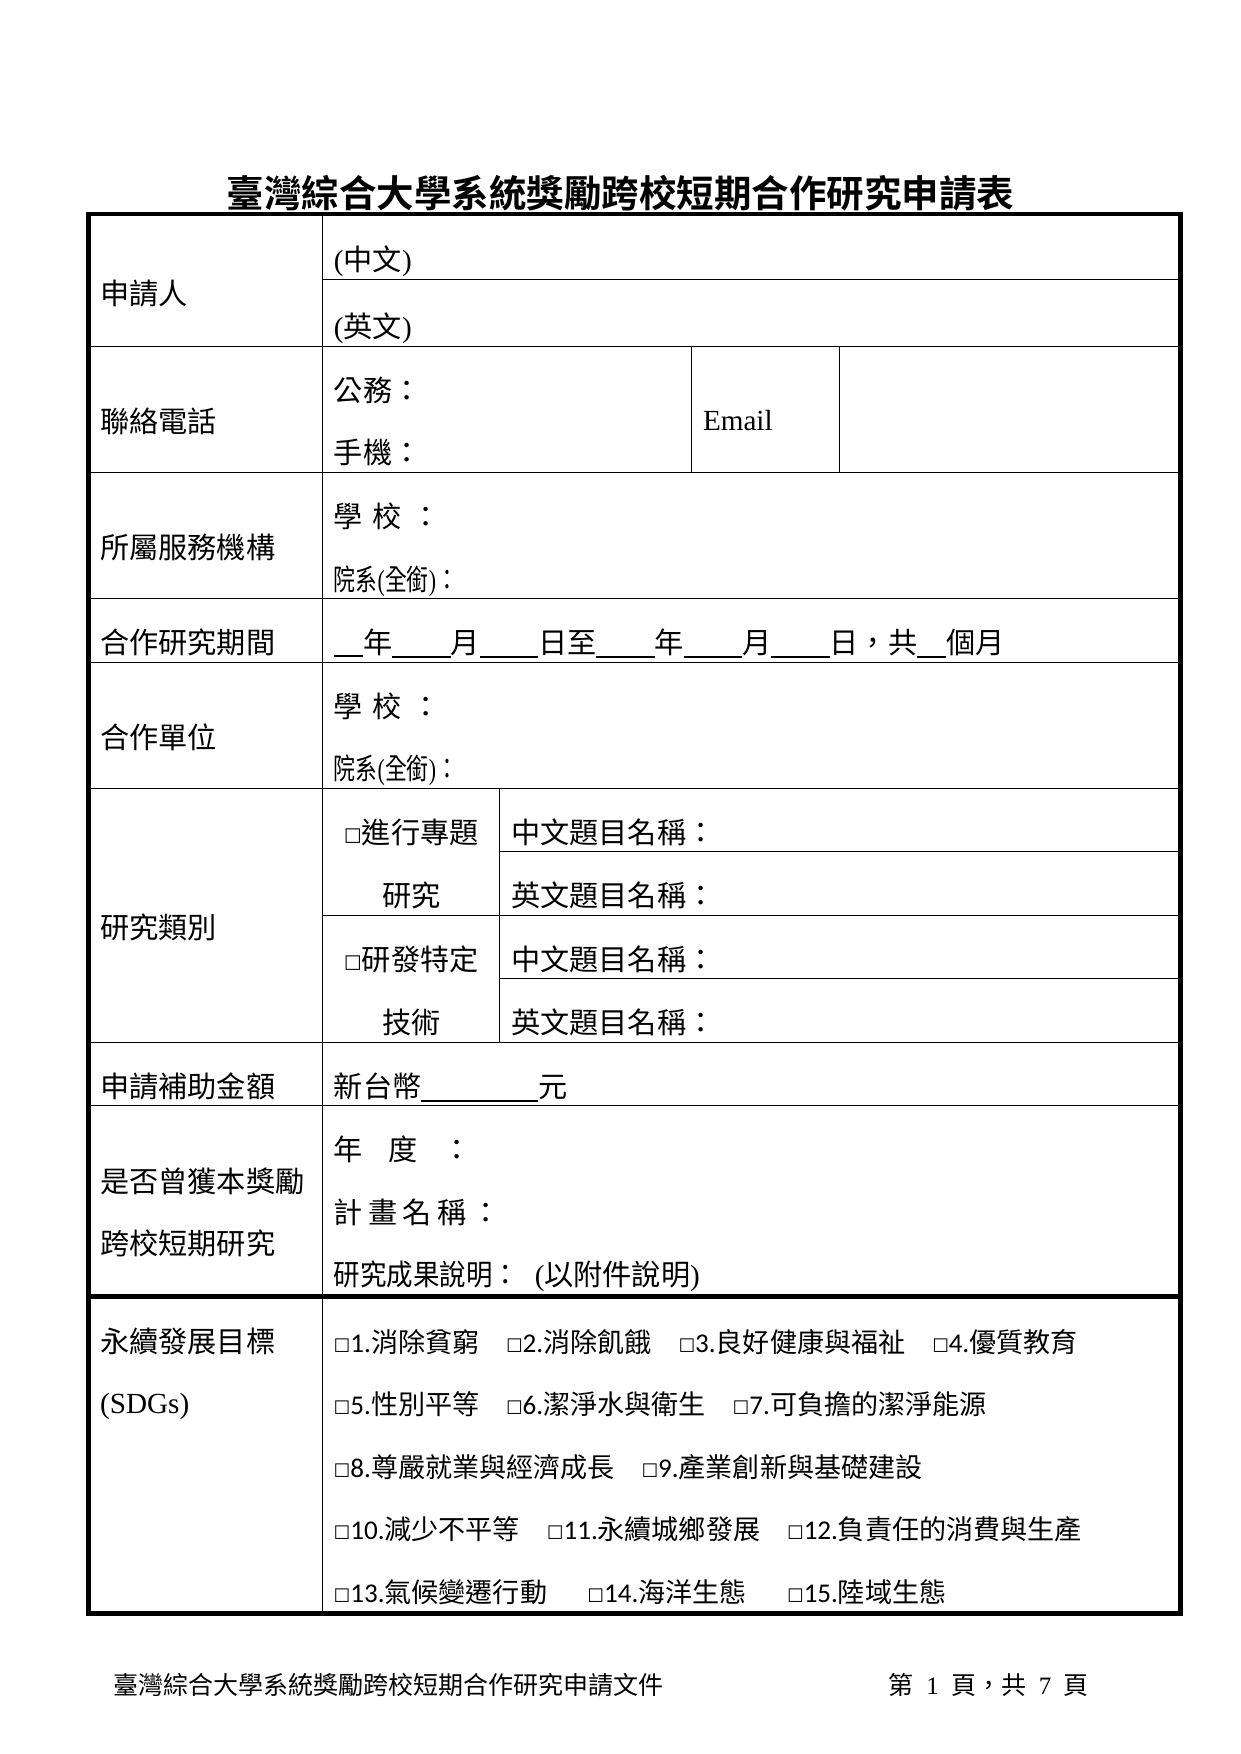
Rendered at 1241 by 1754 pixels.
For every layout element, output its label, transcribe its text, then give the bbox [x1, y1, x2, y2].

table_cell 公務： 手機： [323, 347, 691, 472]
table_cell ☐研發特定技術 [323, 916, 499, 1042]
table_cell 年度： 計畫名稱： 研究成果說明： (以附件說明) [323, 1106, 1178, 1294]
table_cell (英文) [323, 280, 1178, 346]
table_cell 聯絡電話 [91, 347, 322, 472]
table_cell 英文題目名稱： [500, 979, 1178, 1042]
table_cell 中文題目名稱： [500, 916, 1178, 978]
table_cell ☐進行專題研究 [323, 789, 499, 915]
table_cell 新台幣 元 [323, 1043, 1178, 1105]
table_cell 學校： 院系(全銜)： [323, 663, 1178, 788]
table_cell 合作單位 [91, 663, 322, 788]
table_cell 學校： 院系(全銜)： [323, 473, 1178, 598]
table_cell 所屬服務機構 [91, 473, 322, 598]
table_cell ☐1.消除貧窮 ☐2.消除飢餓 ☐3.良好健康與福祉 ☐4.優質教育 ☐5.性別平等 ☐6.潔淨水與衛生 ☐7.可負擔的潔淨能源 ☐8.尊嚴就業與經濟成長 ☐9.產業創新與基礎建設 ☐10.減少不平等 ☐11.永續城鄉發展 ☐12.負責任的消費與生產 ☐13.氣候變遷行動 ☐14.海洋生態 ☐15.陸域生態 [323, 1299, 1178, 1611]
table_cell 年 月 日至 年 月 日，共 個月 [323, 599, 1178, 662]
table_cell 申請補助金額 [91, 1043, 322, 1105]
table_cell 是否曾獲本獎勵跨校短期研究 [91, 1106, 322, 1294]
table_cell 中文題目名稱： [500, 789, 1178, 851]
text 臺灣綜合大學系統獎勵跨校短期合作研究申請表 [89, 149, 1152, 212]
table_header (中文) [323, 216, 1178, 279]
table_cell 英文題目名稱： [500, 852, 1178, 915]
table_header 申請人 [91, 216, 322, 346]
table_cell 合作研究期間 [91, 599, 322, 662]
table_cell 永續發展目標(SDGs) [91, 1299, 322, 1611]
table_cell 研究類別 [91, 789, 322, 1042]
table_cell Email [692, 347, 839, 472]
table_cell [840, 347, 1178, 472]
